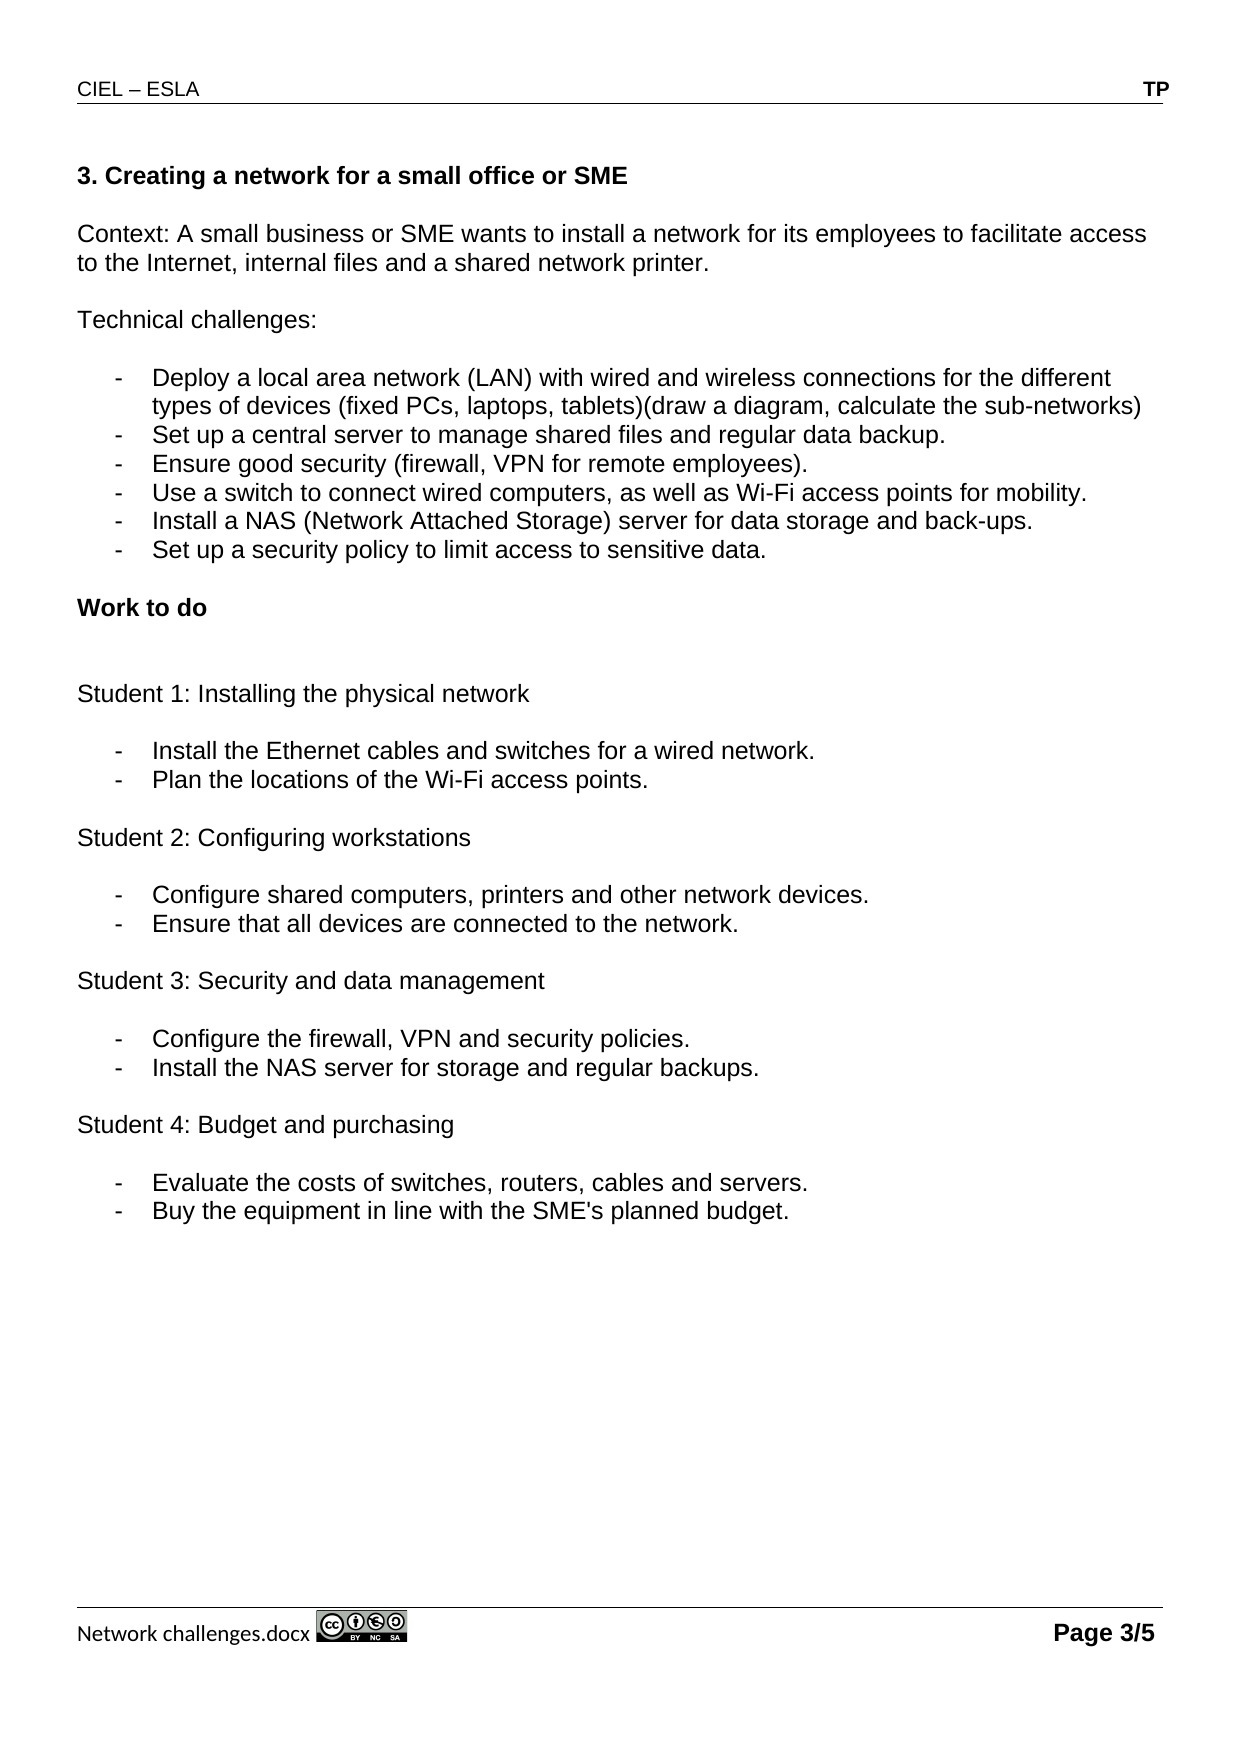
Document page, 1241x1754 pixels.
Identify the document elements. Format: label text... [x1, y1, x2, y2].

list Plan the locations of the Wi-Fi access points. [114, 765, 1163, 794]
list Deploy a local area network (LAN) with wired and wireless connections for the different types of devices (fixed PCs, laptops, tablets)(draw a diagram, calculate the sub-networks) [114, 363, 1163, 420]
list Set up a security policy to limit access to sensitive data. [114, 535, 1163, 564]
text 3. Creating a network for a small office or SME [77, 161, 1163, 190]
list Install the NAS server for storage and regular backups. [114, 1053, 1163, 1081]
list Ensure that all devices are connected to the network. [114, 909, 1163, 938]
list Install the Ethernet cables and switches for a wired network. [114, 736, 1163, 765]
text Student 3: Security and data management [77, 966, 1163, 995]
text Student 1: Installing the physical network [77, 679, 1163, 708]
list Configure shared computers, printers and other network devices. [114, 880, 1163, 909]
list Buy the equipment in line with the SME's planned budget. [114, 1196, 1163, 1225]
list Install a NAS (Network Attached Storage) server for data storage and back-ups. [114, 506, 1163, 535]
picture [316, 1610, 408, 1642]
list Ensure good security (firewall, VPN for remote employees). [114, 449, 1163, 478]
text Student 4: Budget and purchasing [77, 1110, 1163, 1139]
text Work to do [77, 593, 1163, 621]
list Configure the firewall, VPN and security policies. [114, 1024, 1163, 1053]
list Evaluate the costs of switches, routers, cables and servers. [114, 1168, 1163, 1196]
text Context: A small business or SME wants to install a network for its employees to facilitate access to the Internet, internal files and a shared network printer. [77, 219, 1163, 276]
text Technical challenges: [77, 305, 1163, 334]
text Student 2: Configuring workstations [77, 823, 1163, 851]
list Set up a central server to manage shared files and regular data backup. [114, 420, 1163, 449]
list Use a switch to connect wired computers, as well as Wi-Fi access points for mobility. [114, 478, 1163, 506]
